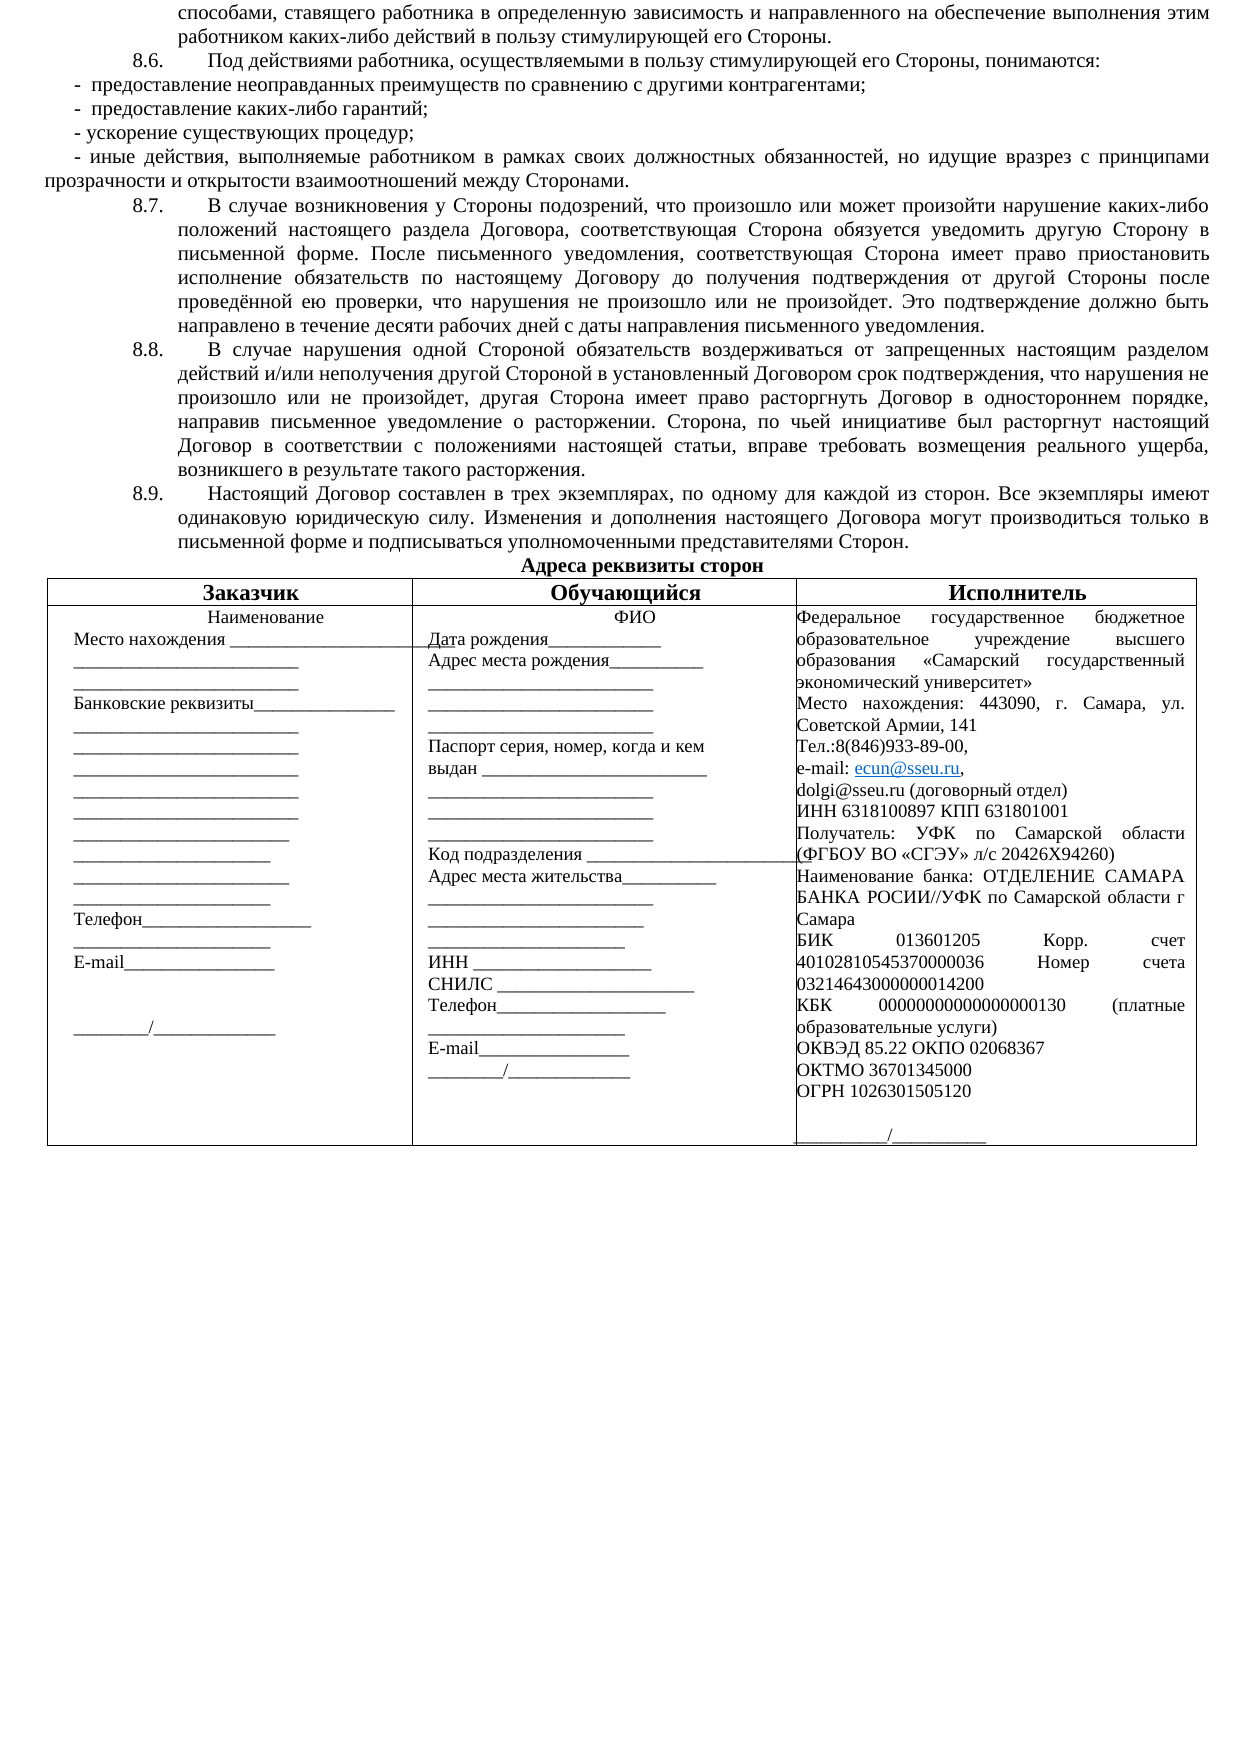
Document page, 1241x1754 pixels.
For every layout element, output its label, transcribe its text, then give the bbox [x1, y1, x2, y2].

table_header Заказчик [48, 579, 412, 605]
list В случае возникновения у Стороны подозрений, что произошло или может произойти нарушение каких-либо положений настоящего раздела Договора, соответствующая Сторона обязуется уведомить другую Сторону в письменной форме. После письменного уведомления, соответствующая Сторона имеет право приостановить исполнение обязательств по настоящему Договору до получения подтверждения от другой Стороны после проведённой ею проверки, что нарушения не произошло или не произойдет. Это подтверждение должно быть направлено в течение десяти рабочих дней с даты направления письменного уведомления. [103, 192, 1211, 337]
list Настоящий Договор составлен в трех экземплярах, по одному для каждой из сторон. Все экземпляры имеют одинаковую юридическую силу. Изменения и дополнения настоящего Договора могут производиться только в письменной форме и подписываться уполномоченными представителями Сторон. [103, 481, 1211, 553]
list способами, ставящего работника в определенную зависимость и направленного на обеспечение выполнения этим работником каких-либо действий в пользу стимулирующей его Стороны. [103, 0, 1211, 48]
text - предоставление неоправданных преимуществ по сравнению с другими контрагентами; [44, 72, 1211, 96]
table_cell Наименование Место нахождения ________________________ ________________________ ________________________ Банковские реквизиты_______________ ________________________ ________________________ ________________________ ________________________ ________________________ _______________________ _____________________ _______________________ _____________________ Телефон__________________ _____________________ E-mail________________ ________/_____________ [48, 606, 412, 1145]
table_cell ФИО Дата рождения____________ Адрес места рождения__________ ________________________ ________________________ ________________________ Паспорт серия, номер, когда и кем выдан ________________________ ________________________ ________________________ ________________________ Код подразделения ________________________ Адрес места жительства__________ ________________________ _______________________ _____________________ ИНН ___________________ СНИЛС _____________________ Телефон__________________ _____________________ E-mail________________ ________/_____________ [413, 606, 796, 1145]
table_header Исполнитель [797, 579, 1196, 605]
list В случае нарушения одной Стороной обязательств воздерживаться от запрещенных настоящим разделом действий и/или неполучения другой Стороной в установленный Договором срок подтверждения, что нарушения не произошло или не произойдет, другая Сторона имеет право расторгнуть Договор в одностороннем порядке, направив письменное уведомление о расторжении. Сторона, по чьей инициативе был расторгнут настоящий Договор в соответствии с положениями настоящей статьи, вправе требовать возмещения реального ущерба, возникшего в результате такого расторжения. [103, 337, 1211, 481]
list Под действиями работника, осуществляемыми в пользу стимулирующей его Стороны, понимаются: [103, 48, 1211, 72]
text - ускорение существующих процедур; [44, 120, 1211, 144]
text - иные действия, выполняемые работником в рамках своих должностных обязанностей, но идущие вразрез с принципами прозрачности и открытости взаимоотношений между Сторонами. [44, 144, 1211, 192]
table_header Обучающийся [413, 579, 796, 605]
text - предоставление каких-либо гарантий; [44, 96, 1211, 120]
text Адреса реквизиты сторон [74, 553, 1211, 577]
table_cell Федеральное государственное бюджетное образовательное учреждение высшего образования «Самарский государственный экономический университет» Место нахождения: 443090, г. Самара, ул. Советской Армии, 141 Тел.:8(846)933-89-00, e-mail: ecun@sseu.ru, dolgi@sseu.ru (договорный отдел) ИНН 6318100897 КПП 631801001 Получатель: УФК по Самарской области (ФГБОУ ВО «СГЭУ» л/с 20426Х94260) Наименование банка: ОТДЕЛЕНИЕ САМАРА БАНКА РОСИИ//УФК по Самарской области г Самара БИК 013601205 Корр. счет 40102810545370000036 Номер счета 03214643000000014200 КБК 00000000000000000130 (платные образовательные услуги) ОКВЭД 85.22 ОКПО 02068367 ОКТМО 36701345000 ОГРН 1026301505120 __________/__________ [797, 606, 1196, 1145]
